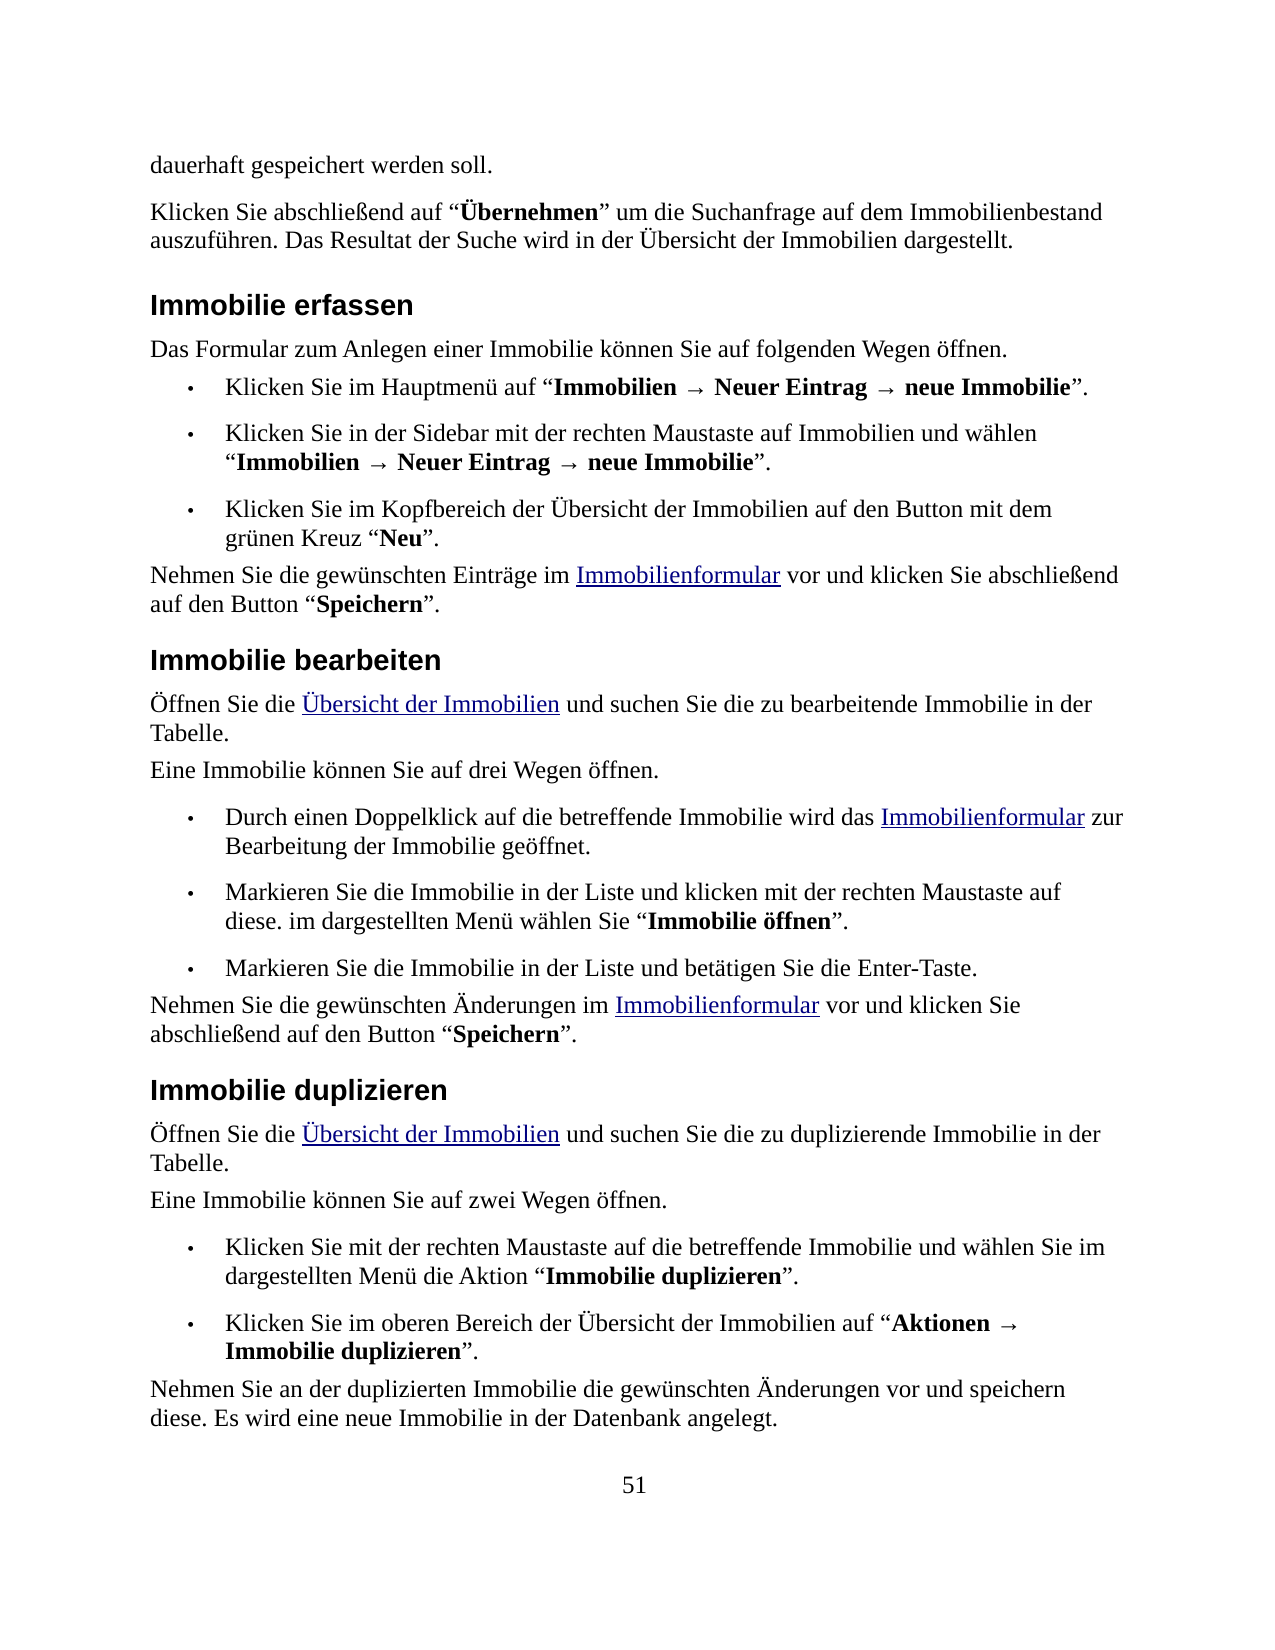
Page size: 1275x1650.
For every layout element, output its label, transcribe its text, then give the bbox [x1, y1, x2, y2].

list Klicken Sie im Kopfbereich der Übersicht der Immobilien auf den Button mit dem grünen Kreuz “Neu”. [187, 494, 1125, 551]
list Klicken Sie im Hauptmenü auf “Immobilien → Neuer Eintrag → neue Immobilie”. [187, 372, 1125, 401]
text Nehmen Sie die gewünschten Änderungen im Immobilienformular vor und klicken Sie abschließend auf den Button “Speichern”. [150, 991, 1125, 1048]
list Klicken Sie im oberen Bereich der Übersicht der Immobilien auf “Aktionen → Immobilie duplizieren”. [187, 1308, 1125, 1365]
subtitle Immobilie duplizieren [150, 1073, 1125, 1107]
list Markieren Sie die Immobilie in der Liste und klicken mit der rechten Maustaste auf diese. im dargestellten Menü wählen Sie “Immobilie öffnen”. [187, 877, 1125, 935]
text Eine Immobilie können Sie auf zwei Wegen öffnen. [150, 1186, 1125, 1214]
list Klicken Sie mit der rechten Maustaste auf die betreffende Immobilie und wählen Sie im dargestellten Menü die Aktion “Immobilie duplizieren”. [187, 1232, 1125, 1290]
text Das Formular zum Anlegen einer Immobilie können Sie auf folgenden Wegen öffnen. [150, 334, 1125, 363]
text Öffnen Sie die Übersicht der Immobilien und suchen Sie die zu duplizierende Immobilie in der Tabelle. [150, 1119, 1125, 1177]
list Klicken Sie in der Sidebar mit der rechten Maustaste auf Immobilien und wählen “Immobilien → Neuer Eintrag → neue Immobilie”. [187, 418, 1125, 476]
text dauerhaft gespeichert werden soll. [150, 150, 1125, 179]
text Nehmen Sie die gewünschten Einträge im Immobilienformular vor und klicken Sie abschließend auf den Button “Speichern”. [150, 560, 1125, 618]
list Markieren Sie die Immobilie in der Liste und betätigen Sie die Enter-Taste. [187, 953, 1125, 982]
text Eine Immobilie können Sie auf drei Wegen öffnen. [150, 755, 1125, 784]
subtitle Immobilie erfassen [150, 288, 1125, 322]
text Öffnen Sie die Übersicht der Immobilien und suchen Sie die zu bearbeitende Immobilie in der Tabelle. [150, 689, 1125, 746]
text Klicken Sie abschließend auf “Übernehmen” um die Suchanfrage auf dem Immobilienbestand auszuführen. Das Resultat der Suche wird in der Übersicht der Immobilien dargestellt. [150, 197, 1125, 254]
text Nehmen Sie an der duplizierten Immobilie die gewünschten Änderungen vor und speichern diese. Es wird eine neue Immobilie in der Datenbank angelegt. [150, 1374, 1125, 1432]
subtitle Immobilie bearbeiten [150, 643, 1125, 676]
list Durch einen Doppelklick auf die betreffende Immobilie wird das Immobilienformular zur Bearbeitung der Immobilie geöffnet. [187, 802, 1125, 859]
